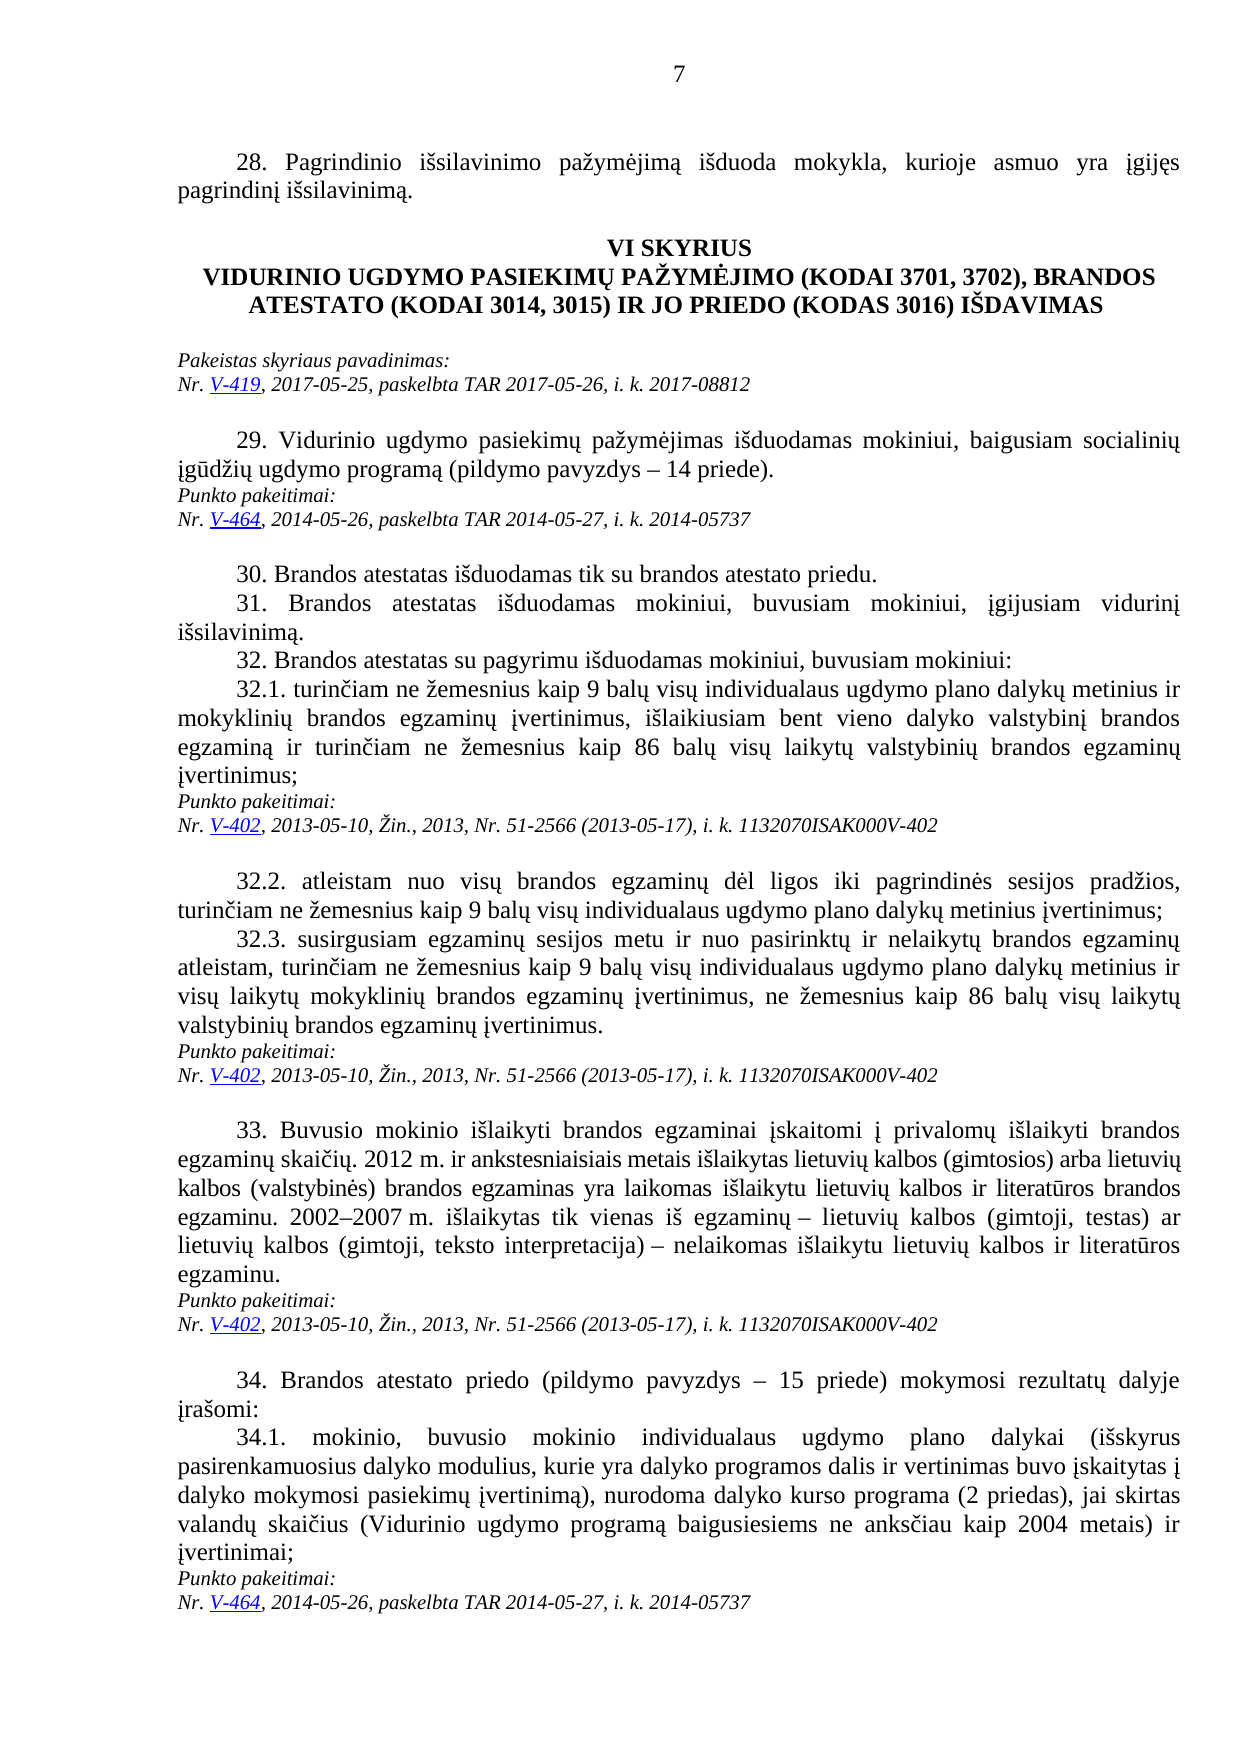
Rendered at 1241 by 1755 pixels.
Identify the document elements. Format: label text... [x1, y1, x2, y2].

text 30. Brandos atestatas išduodamas tik su brandos atestato priedu. [177, 559, 1181, 588]
text Nr. V-464, 2014-05-26, paskelbta TAR 2014-05-27, i. k. 2014-05737 [177, 507, 1181, 531]
text 32.1. turinčiam ne žemesnius kaip 9 balų visų individualaus ugdymo plano dalykų metinius ir mokyklinių brandos egzaminų įvertinimus, išlaikiusiam bent vieno dalyko valstybinį brandos egzaminą ir turinčiam ne žemesnius kaip 86 balų visų laikytų valstybinių brandos egzaminų įvertinimus; [177, 674, 1181, 789]
text 28. Pagrindinio išsilavinimo pažymėjimą išduoda mokykla, kurioje asmuo yra įgijęs pagrindinį išsilavinimą. [177, 147, 1181, 204]
text 29. Vidurinio ugdymo pasiekimų pažymėjimas išduodamas mokiniui, baigusiam socialinių įgūdžių ugdymo programą (pildymo pavyzdys – 14 priede). [177, 425, 1181, 482]
text Nr. V-402, 2013-05-10, Žin., 2013, Nr. 51-2566 (2013-05-17), i. k. 1132070ISAK000V-402 [177, 813, 1181, 837]
text 32.3. susirgusiam egzaminų sesijos metu ir nuo pasirinktų ir nelaikytų brandos egzaminų atleistam, turinčiam ne žemesnius kaip 9 balų visų individualaus ugdymo plano dalykų metinius ir visų laikytų mokyklinių brandos egzaminų įvertinimus, ne žemesnius kaip 86 balų visų laikytų valstybinių brandos egzaminų įvertinimus. [177, 924, 1181, 1039]
text 32. Brandos atestatas su pagyrimu išduodamas mokiniui, buvusiam mokiniui: [177, 646, 1181, 674]
text VI SKYRIUS [177, 233, 1181, 262]
text Nr. V-402, 2013-05-10, Žin., 2013, Nr. 51-2566 (2013-05-17), i. k. 1132070ISAK000V-402 [177, 1063, 1181, 1087]
text Punkto pakeitimai: [177, 482, 1181, 507]
text 33. Buvusio mokinio išlaikyti brandos egzaminai įskaitomi į privalomų išlaikyti brandos egzaminų skaičių. 2012 m. ir ankstesniaisiais metais išlaikytas lietuvių kalbos (gimtosios) arba lietuvių kalbos (valstybinės) brandos egzaminas yra laikomas išlaikytu lietuvių kalbos ir literatūros brandos egzaminu. 2002–2007 m. išlaikytas tik vienas iš egzaminų – lietuvių kalbos (gimtoji, testas) ar lietuvių kalbos (gimtoji, teksto interpretacija) – nelaikomas išlaikytu lietuvių kalbos ir literatūros egzaminu. [177, 1116, 1181, 1288]
text Nr. V-402, 2013-05-10, Žin., 2013, Nr. 51-2566 (2013-05-17), i. k. 1132070ISAK000V-402 [177, 1312, 1181, 1336]
text Punkto pakeitimai: [177, 1566, 1181, 1590]
text VIDURINIO UGDYMO PASIEKIMŲ PAŽYMĖJIMO (KODAI 3701, 3702), BRANDOS ATESTATO (KODAI 3014, 3015) IR JO PRIEDO (KODAS 3016) IŠDAVIMAS [177, 262, 1181, 319]
text 34.1. mokinio, buvusio mokinio individualaus ugdymo plano dalykai (išskyrus pasirenkamuosius dalyko modulius, kurie yra dalyko programos dalis ir vertinimas buvo įskaitytas į dalyko mokymosi pasiekimų įvertinimą), nurodoma dalyko kurso programa (2 priedas), jai skirtas valandų skaičius (Vidurinio ugdymo programą baigusiesiems ne anksčiau kaip 2004 metais) ir įvertinimai; [177, 1422, 1181, 1566]
text Punkto pakeitimai: [177, 789, 1181, 813]
text Nr. V-464, 2014-05-26, paskelbta TAR 2014-05-27, i. k. 2014-05737 [177, 1590, 1181, 1614]
text Nr. V-419, 2017-05-25, paskelbta TAR 2017-05-26, i. k. 2017-08812 [177, 372, 1181, 396]
text 32.2. atleistam nuo visų brandos egzaminų dėl ligos iki pagrindinės sesijos pradžios, turinčiam ne žemesnius kaip 9 balų visų individualaus ugdymo plano dalykų metinius įvertinimus; [177, 866, 1181, 924]
text Punkto pakeitimai: [177, 1039, 1181, 1063]
text 31. Brandos atestatas išduodamas mokiniui, buvusiam mokiniui, įgijusiam vidurinį išsilavinimą. [177, 588, 1181, 646]
text 34. Brandos atestato priedo (pildymo pavyzdys – 15 priede) mokymosi rezultatų dalyje įrašomi: [177, 1365, 1181, 1422]
text Pakeistas skyriaus pavadinimas: [177, 348, 1181, 372]
text Punkto pakeitimai: [177, 1288, 1181, 1312]
